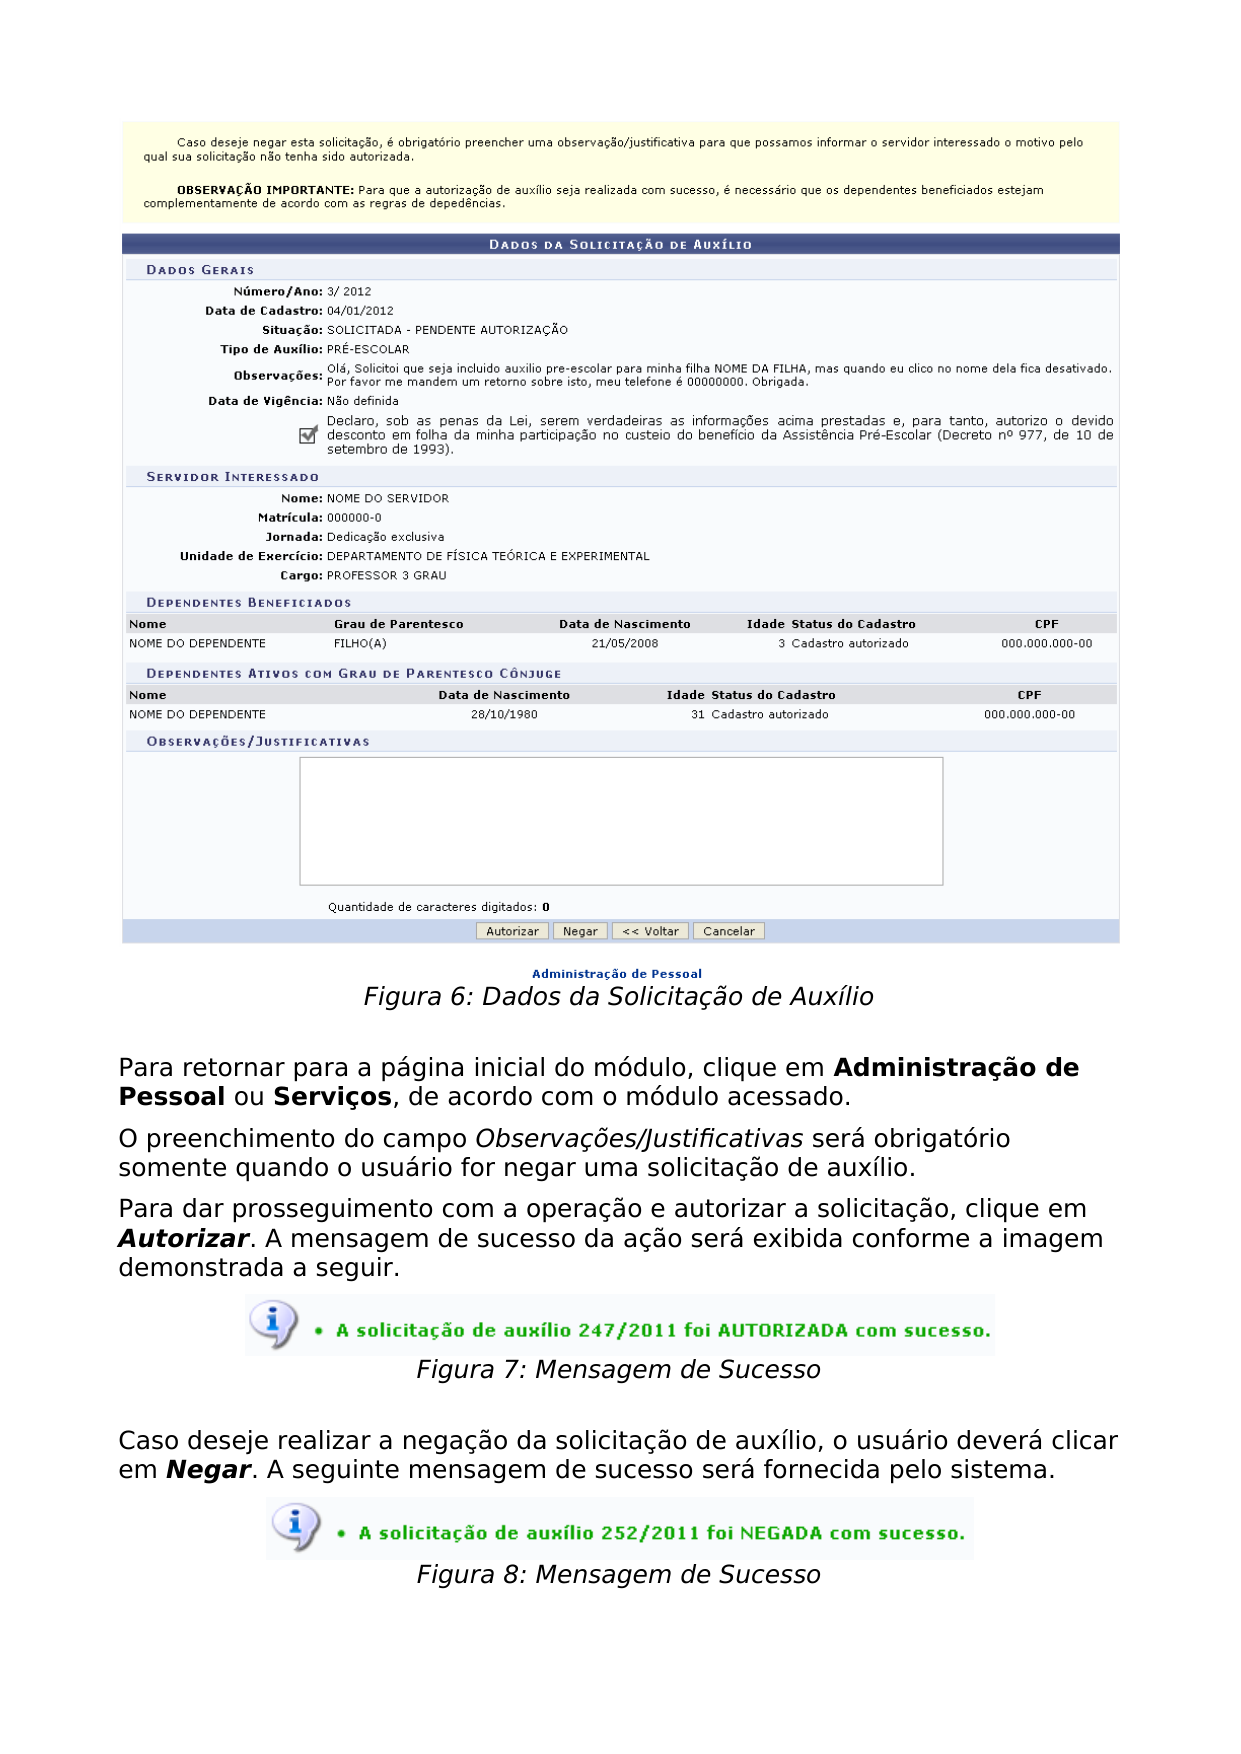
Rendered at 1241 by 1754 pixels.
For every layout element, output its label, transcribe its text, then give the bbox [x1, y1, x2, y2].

text Figura 8: Mensagem de Sucesso [266, 1560, 974, 1589]
text O preenchimento do campo Observações/Justificativas será obrigatório somente quando o usuário for negar uma solicitação de auxílio. [118, 1124, 1122, 1182]
text Para dar prosseguimento com a operação e autorizar a solicitação, clique em Autorizar. A mensagem de sucesso da ação será exibida conforme a imagem demonstrada a seguir. [118, 1195, 1122, 1282]
picture [266, 1497, 974, 1560]
text Figura 6: Dados da Solicitação de Auxílio [118, 983, 1122, 1011]
text Para retornar para a página inicial do módulo, clique em Administração de Pessoal ou Serviços, de acordo com o módulo acessado. [118, 1053, 1122, 1111]
text Caso deseje realizar a negação da solicitação de auxílio, o usuário deverá clicar em Negar. A seguinte mensagem de sucesso será fornecida pelo sistema. [118, 1426, 1122, 1485]
picture [118, 118, 1123, 983]
text Figura 7: Mensagem de Sucesso [245, 1356, 995, 1385]
picture [245, 1294, 995, 1356]
